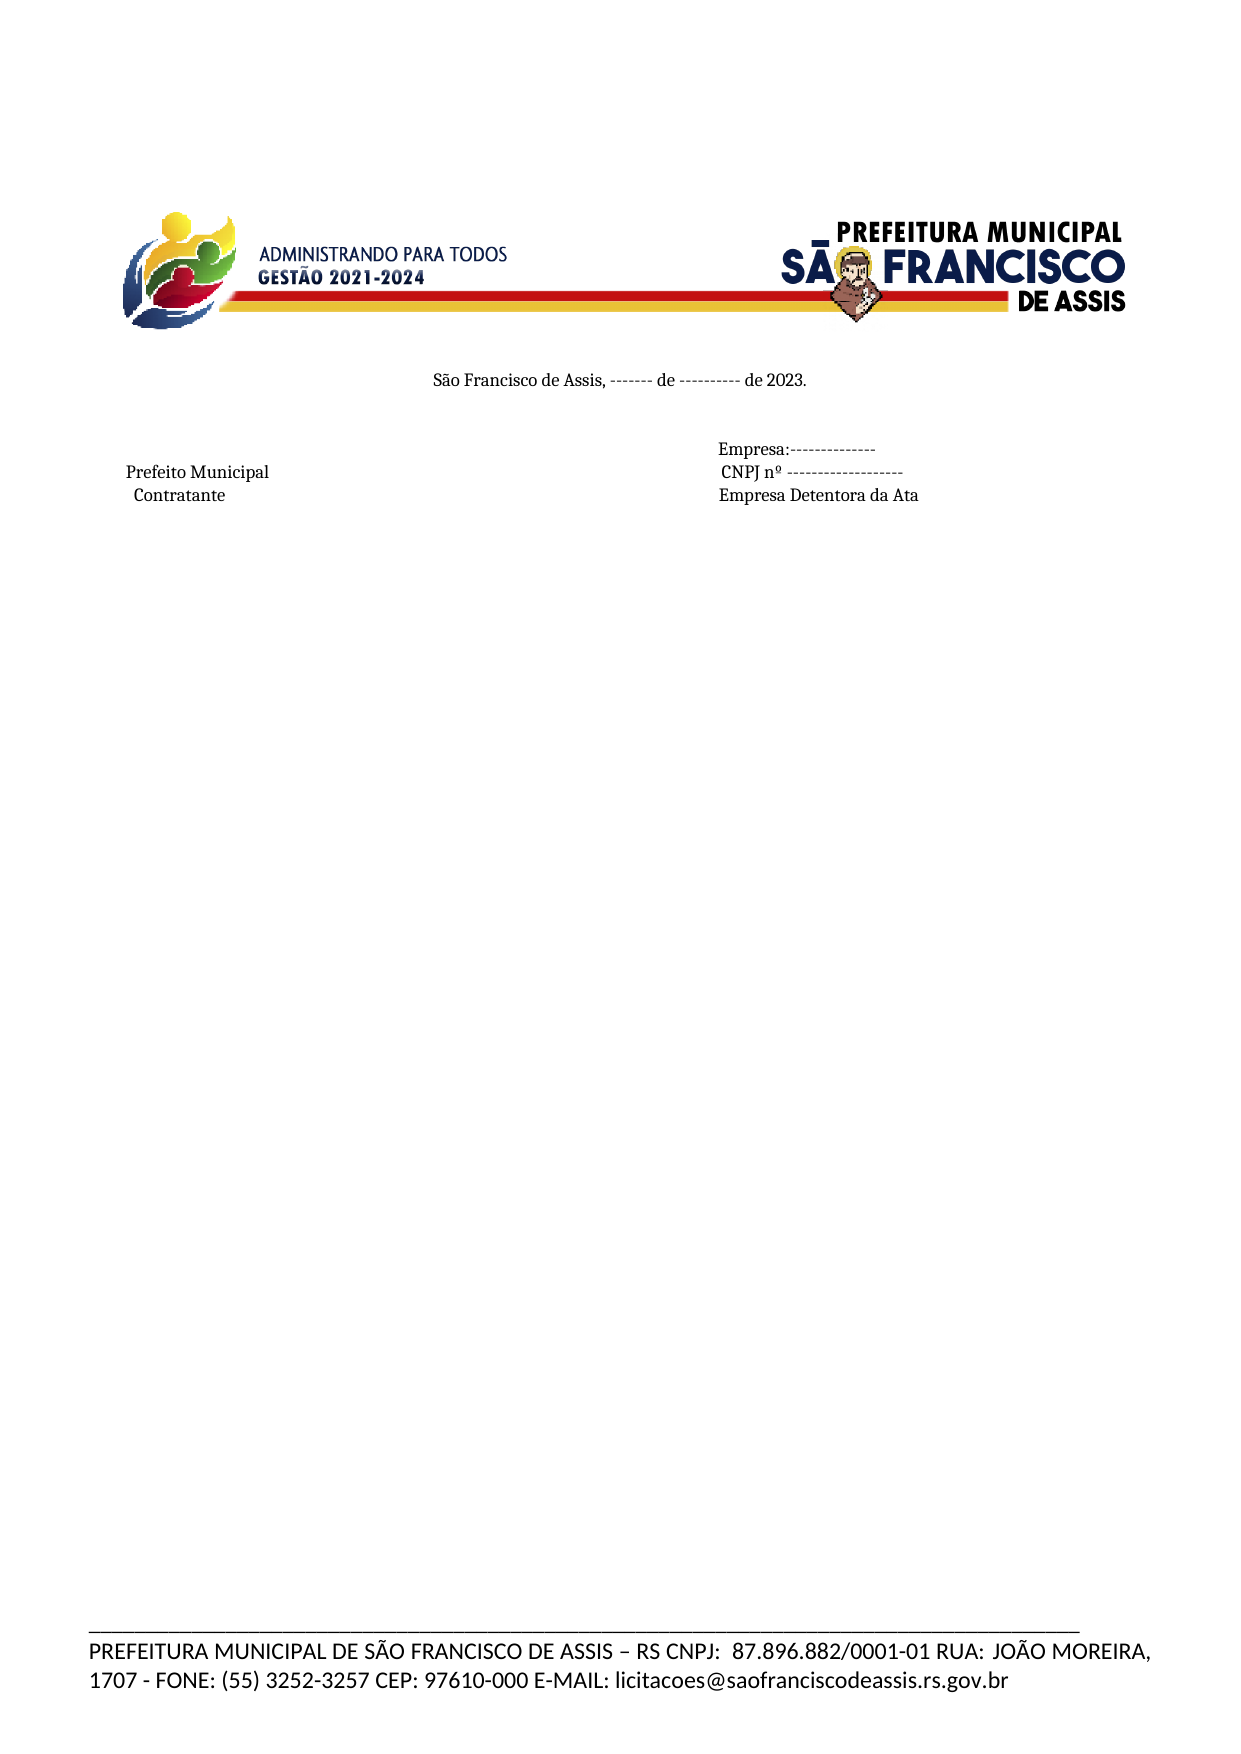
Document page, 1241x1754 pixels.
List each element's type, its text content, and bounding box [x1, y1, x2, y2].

text São Francisco de Assis, ------- de ---------- de 2023. [89, 369, 1152, 391]
text Prefeito Municipal CNPJ nº ------------------- [89, 461, 1152, 483]
text Contratante Empresa Detentora da Ata [89, 484, 1152, 506]
text Empresa:-------------- [89, 438, 1152, 460]
